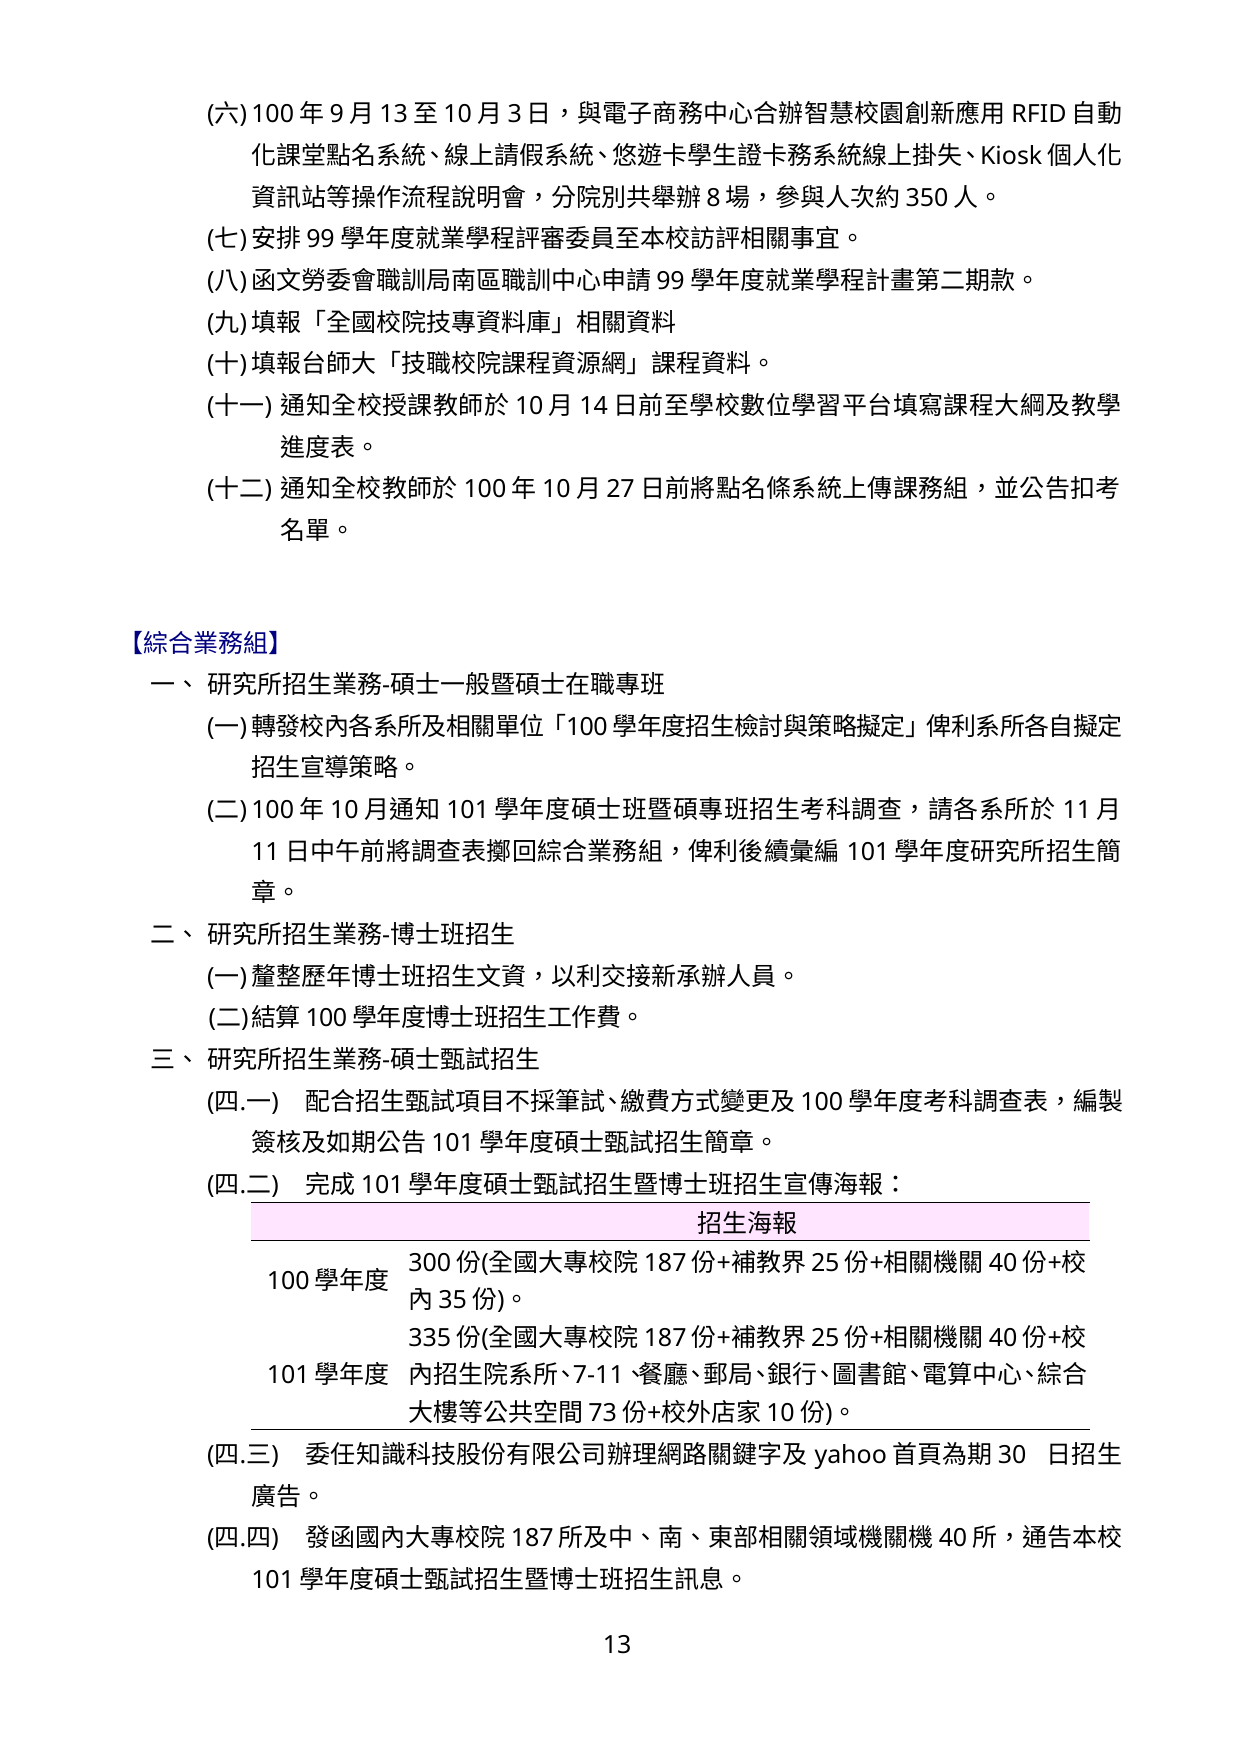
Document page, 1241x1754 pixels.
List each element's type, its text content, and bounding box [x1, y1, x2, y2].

list 100年10月通知101學年度碩士班暨碩專班招生考科調查，請各系所於11月11日中午前將調查表擲回綜合業務組，俾利後續彙編101學年度研究所招生簡章。 [207, 785, 1122, 910]
table_header 招生海報 [405, 1203, 1089, 1240]
list 委任知識科技股份有限公司辦理網路關鍵字及yahoo首頁為期30 日招生廣告。 [207, 1430, 1122, 1513]
list 結算100學年度博士班招生工作費。 [208, 993, 1122, 1035]
list 完成101學年度碩士甄試招生暨博士班招生宣傳海報： [207, 1160, 1122, 1202]
list 配合招生甄試項目不採筆試、繳費方式變更及100學年度考科調查表，編製、簽核及如期公告101學年度碩士甄試招生簡章。 [207, 1077, 1122, 1160]
list 函文勞委會職訓局南區職訓中心申請99學年度就業學程計畫第二期款。 [207, 256, 1122, 298]
list 研究所招生業務-碩士一般暨碩士在職專班 [150, 660, 1122, 702]
list 通知全校教師於100年10月27日前將點名條系統上傳課務組，並公告扣考名單。 [207, 464, 1122, 548]
table_cell 100學年度 [251, 1241, 405, 1316]
table_cell 335份(全國大專校院187份+補教界25份+相關機關40份+校內招生院系所、7-11、餐廳、郵局、銀行、圖書館、電算中心、綜合大樓等公共空間73份+校外店家10份)。 [405, 1316, 1089, 1429]
table_cell 101學年度 [251, 1316, 405, 1429]
list 通知全校授課教師於10月14日前至學校數位學習平台填寫課程大綱及教學進度表。 [207, 381, 1122, 464]
list 填報台師大「技職校院課程資源網」課程資料。 [207, 339, 1122, 381]
text 【綜合業務組】 [118, 623, 1122, 660]
list 釐整歷年博士班招生文資，以利交接新承辦人員。 [207, 952, 1122, 993]
list 100年9月13至10月3日，與電子商務中心合辦智慧校園創新應用RFID自動化課堂點名系統、線上請假系統、悠遊卡學生證卡務系統線上掛失、Kiosk個人化資訊站等操作流程說明會，分院別共舉辦8場，參與人次約350人。 [207, 89, 1122, 214]
list 研究所招生業務-碩士甄試招生 [150, 1035, 1122, 1077]
list 安排99學年度就業學程評審委員至本校訪評相關事宜。 [207, 214, 1122, 256]
table_cell 300份(全國大專校院187份+補教界25份+相關機關40份+校內35份)。 [405, 1241, 1089, 1316]
list 發函國內大專校院187所及中、南、東部相關領域機關機40所，通告本校101學年度碩士甄試招生暨博士班招生訊息。 [207, 1513, 1122, 1597]
list 研究所招生業務-博士班招生 [150, 910, 1122, 952]
list 轉發校內各系所及相關單位「100學年度招生檢討與策略擬定」俾利系所各自擬定招生宣導策略。 [207, 702, 1122, 785]
table_header [251, 1203, 405, 1240]
list 填報「全國校院技專資料庫」相關資料 [207, 298, 1122, 339]
